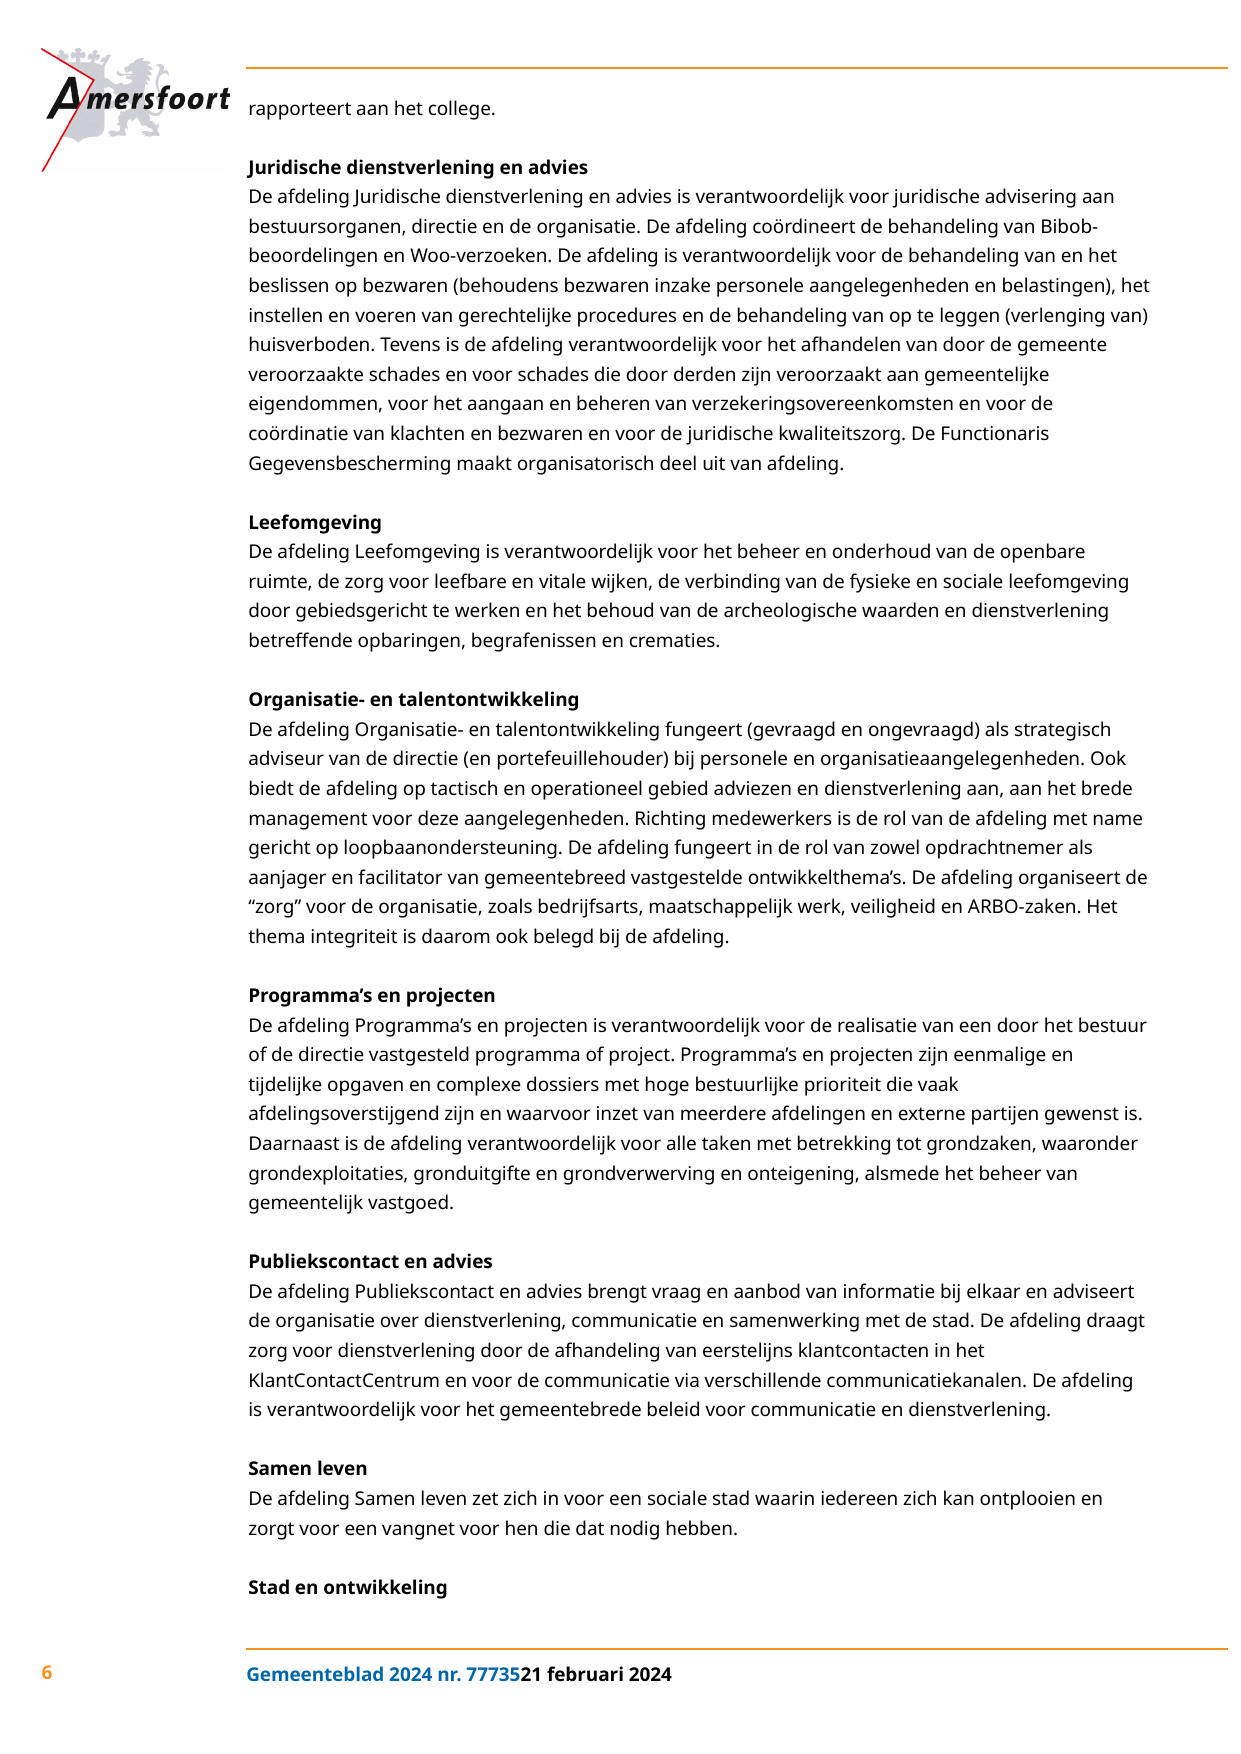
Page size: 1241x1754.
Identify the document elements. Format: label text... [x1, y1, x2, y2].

picture [41, 47, 231, 172]
text Programma’s en projecten [248, 982, 1152, 1008]
text Samen leven [248, 1456, 1152, 1481]
text De afdeling Juridische dienstverlening en advies is verantwoordelijk voor juridische advisering aan bestuursorganen, directie en de organisatie. De afdeling coördineert de behandeling van Bibob-beoordelingen en Woo-verzoeken. De afdeling is verantwoordelijk voor de behandeling van en het beslissen op bezwaren (behoudens bezwaren inzake personele aangelegenheden en belastingen), het instellen en voeren van gerechtelijke procedures en de behandeling van op te leggen (verlenging van) huisverboden. Tevens is de afdeling verantwoordelijk voor het afhandelen van door de gemeente veroorzaakte schades en voor schades die door derden zijn veroorzaakt aan gemeentelijke eigendommen, voor het aangaan en beheren van verzekeringsovereenkomsten en voor de coördinatie van klachten en bezwaren en voor de juridische kwaliteitszorg. De Functionaris Gegevensbescherming maakt organisatorisch deel uit van afdeling. [248, 183, 1152, 476]
text De afdeling Publiekscontact en advies brengt vraag en aanbod van informatie bij elkaar en adviseert de organisatie over dienstverlening, communicatie en samenwerking met de stad. De afdeling draagt zorg voor dienstverlening door de afhandeling van eerstelijns klantcontacten in het KlantContactCentrum en voor de communicatie via verschillende communicatiekanalen. De afdeling is verantwoordelijk voor het gemeentebrede beleid voor communicatie en dienstverlening. [248, 1278, 1152, 1422]
text Organisatie- en talentontwikkeling [248, 686, 1152, 712]
text Leefomgeving [248, 509, 1152, 535]
text De afdeling Leefomgeving is verantwoordelijk voor het beheer en onderhoud van de openbare ruimte, de zorg voor leefbare en vitale wijken, de verbinding van de fysieke en sociale leefomgeving door gebiedsgericht te werken en het behoud van de archeologische waarden en dienstverlening betreffende opbaringen, begrafenissen en crematies. [248, 538, 1152, 653]
text De afdeling Organisatie- en talentontwikkeling fungeert (gevraagd en ongevraagd) als strategisch adviseur van de directie (en portefeuillehouder) bij personele en organisatieaangelegenheden. Ook biedt de afdeling op tactisch en operationeel gebied adviezen en dienstverlening aan, aan het brede management voor deze aangelegenheden. Richting medewerkers is de rol van de afdeling met name gericht op loopbaanondersteuning. De afdeling fungeert in de rol van zowel opdrachtnemer als aanjager en facilitator van gemeentebreed vastgestelde ontwikkelthema’s. De afdeling organiseert de “zorg” voor de organisatie, zoals bedrijfsarts, maatschappelijk werk, veiligheid en ARBO-zaken. Het thema integriteit is daarom ook belegd bij de afdeling. [248, 716, 1152, 949]
text De afdeling Programma’s en projecten is verantwoordelijk voor de realisatie van een door het bestuur of de directie vastgesteld programma of project. Programma’s en projecten zijn eenmalige en tijdelijke opgaven en complexe dossiers met hoge bestuurlijke prioriteit die vaak afdelingsoverstijgend zijn en waarvoor inzet van meerdere afdelingen en externe partijen gewenst is. Daarnaast is de afdeling verantwoordelijk voor alle taken met betrekking tot grondzaken, waaronder grondexploitaties, gronduitgifte en grondverwerving en onteigening, alsmede het beheer van gemeentelijk vastgoed. [248, 1012, 1152, 1215]
text Publiekscontact en advies [248, 1248, 1152, 1274]
text rapporteert aan het college. [248, 95, 1152, 121]
text Stad en ontwikkeling [248, 1574, 1152, 1600]
text De afdeling Samen leven zet zich in voor een sociale stad waarin iedereen zich kan ontplooien en zorgt voor een vangnet voor hen die dat nodig hebben. [248, 1485, 1152, 1541]
text Juridische dienstverlening en advies [248, 154, 1152, 180]
